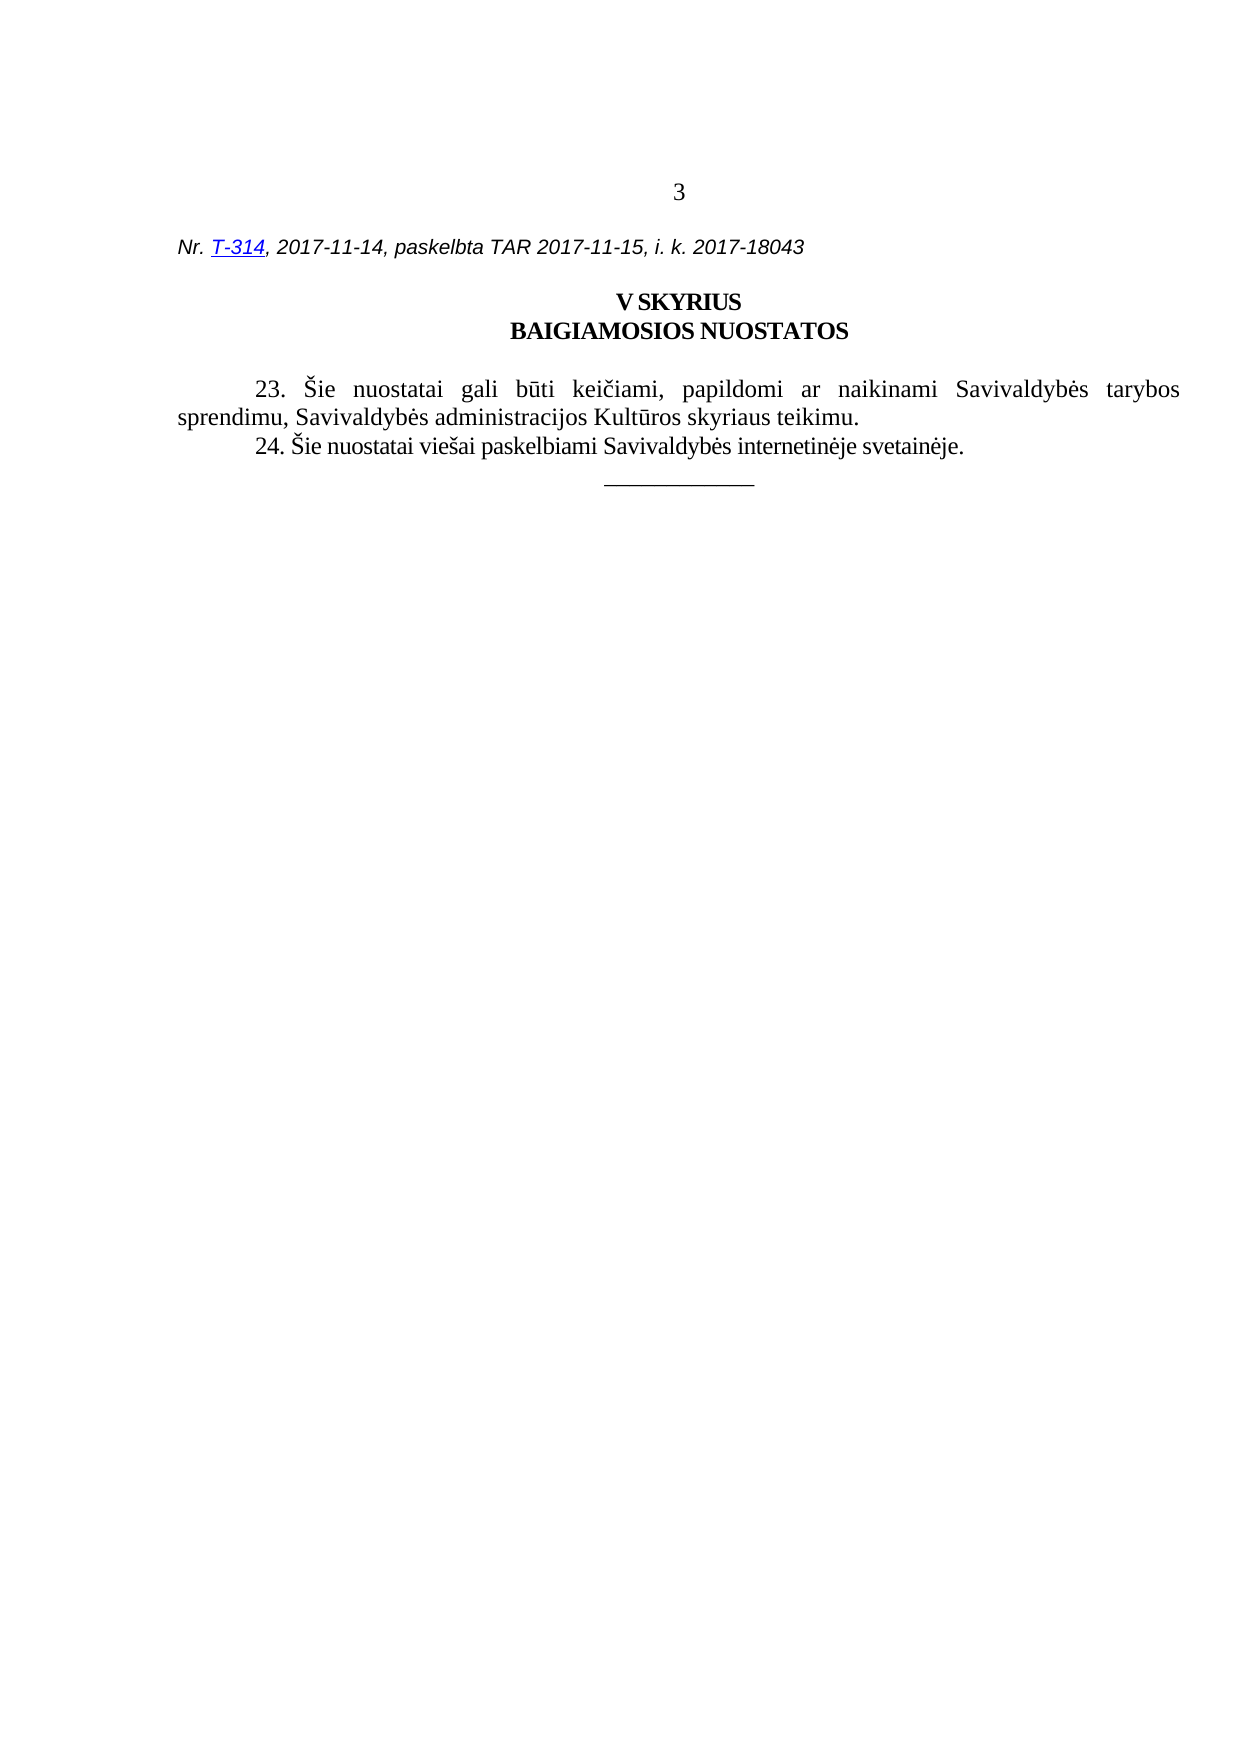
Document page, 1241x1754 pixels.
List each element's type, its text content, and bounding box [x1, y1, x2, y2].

text 23. Šie nuostatai gali būti keičiami, papildomi ar naikinami Savivaldybės tarybos sprendimu, Savivaldybės administracijos Kultūros skyriaus teikimu. [177, 374, 1181, 431]
text 24. Šie nuostatai viešai paskelbiami Savivaldybės internetinėje svetainėje. [177, 431, 1181, 460]
text BAIGIAMOSIOS NUOSTATOS [178, 316, 1181, 345]
text Nr. T-314, 2017-11-14, paskelbta TAR 2017-11-15, i. k. 2017-18043 [177, 235, 1181, 259]
text V SKYRIUS [177, 287, 1181, 316]
text ____________ [177, 460, 1181, 489]
